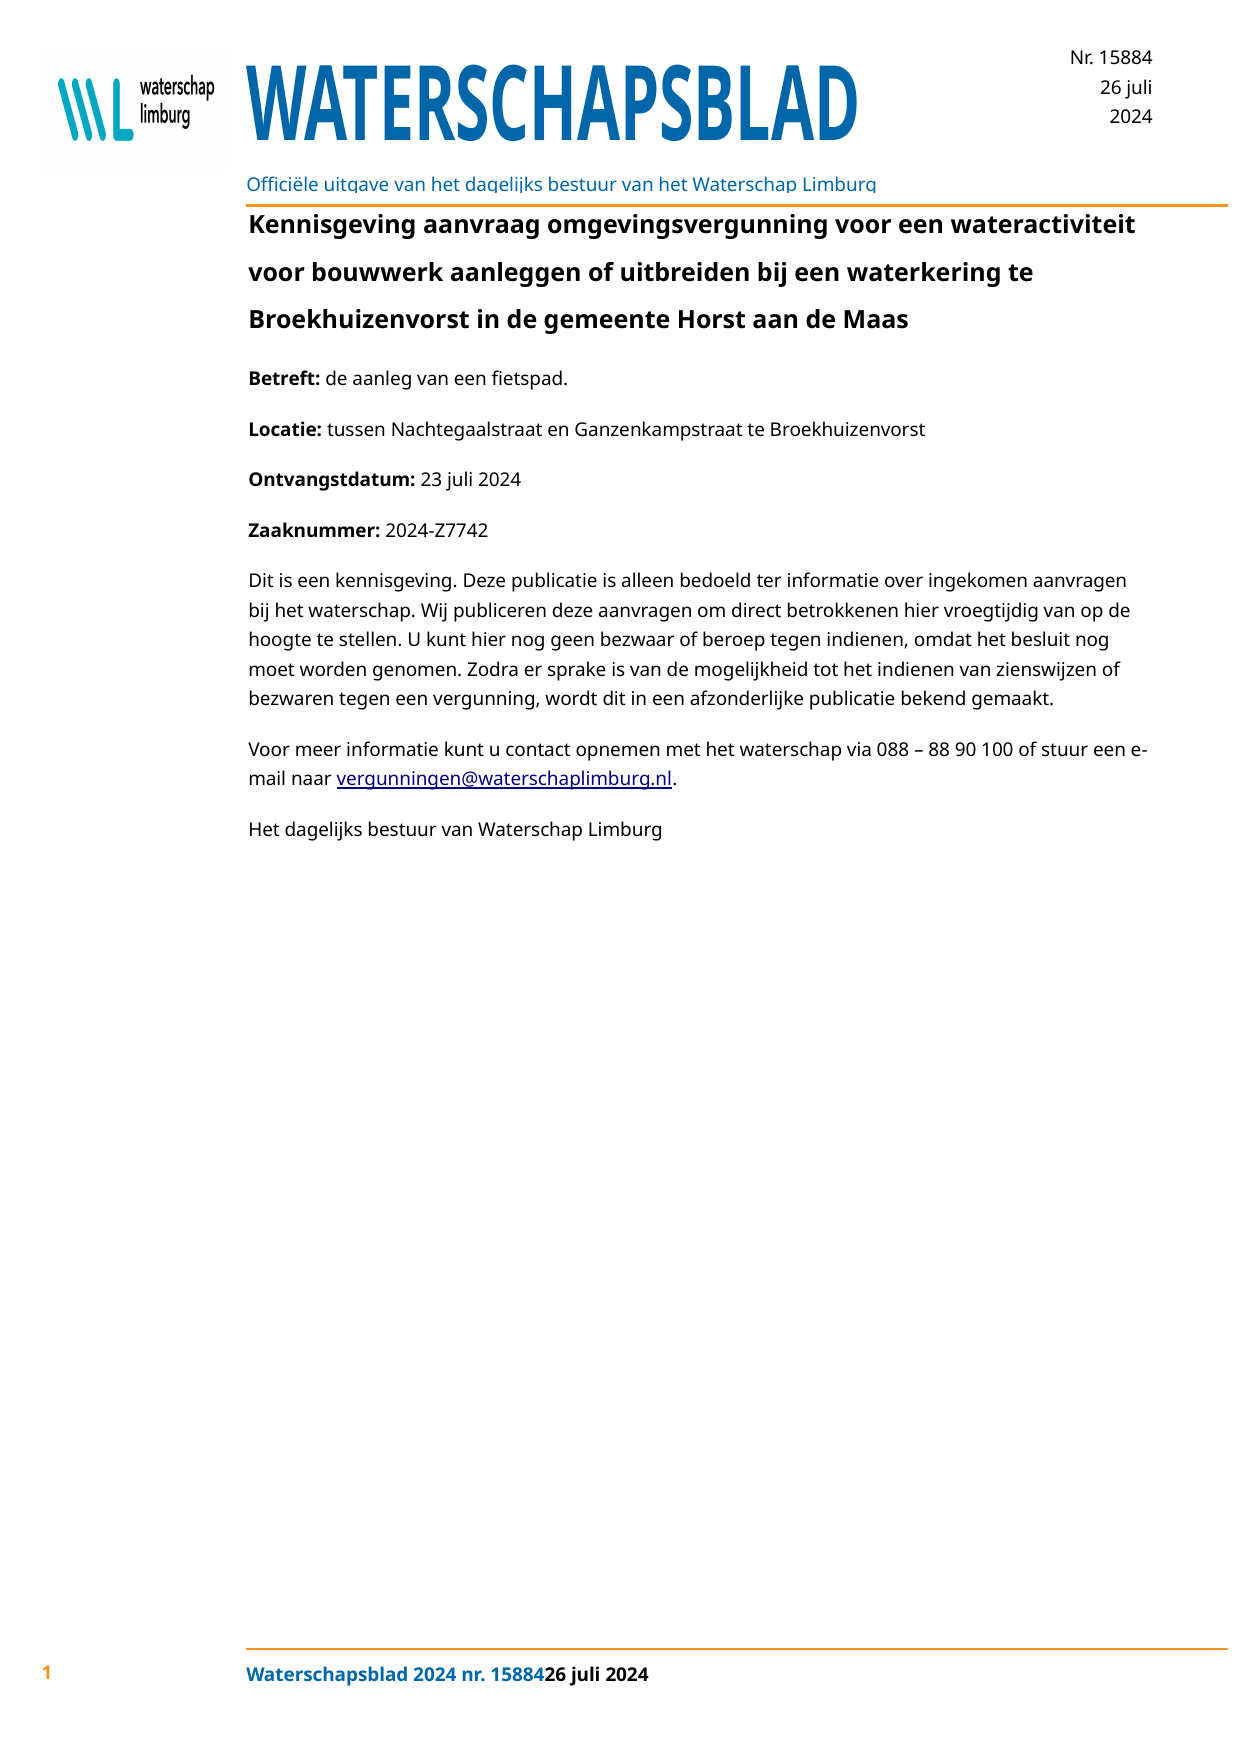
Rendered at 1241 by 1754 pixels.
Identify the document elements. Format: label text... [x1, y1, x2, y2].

text Ontvangstdatum: 23 juli 2024 [248, 466, 1152, 492]
text Dit is een kennisgeving. Deze publicatie is alleen bedoeld ter informatie over ingekomen aanvragen bij het waterschap. Wij publiceren deze aanvragen om direct betrokkenen hier vroegtijdig van op de hoogte te stellen. U kunt hier nog geen bezwaar of beroep tegen indienen, omdat het besluit nog moet worden genomen. Zodra er sprake is van de mogelijkheid tot het indienen van zienswijzen of bezwaren tegen een vergunning, wordt dit in een afzonderlijke publicatie bekend gemaakt. [248, 567, 1152, 711]
picture [41, 47, 231, 172]
text Locatie: tussen Nachtegaalstraat en Ganzenkampstraat te Broekhuizenvorst [248, 416, 1152, 442]
text Voor meer informatie kunt u contact opnemen met het waterschap via 088 – 88 90 100 of stuur een e-mail naar vergunningen@waterschaplimburg.nl. [248, 736, 1152, 791]
text Het dagelijks bestuur van Waterschap Limburg [248, 816, 1152, 842]
text Betreft: de aanleg van een fietspad. [248, 366, 1152, 391]
text Kennisgeving aanvraag omgevingsvergunning voor een wateractiviteit voor bouwwerk aanleggen of uitbreiden bij een waterkering te Broekhuizenvorst in de gemeente Horst aan de Maas [248, 207, 1152, 336]
text Zaaknummer: 2024-Z7742 [248, 517, 1152, 542]
